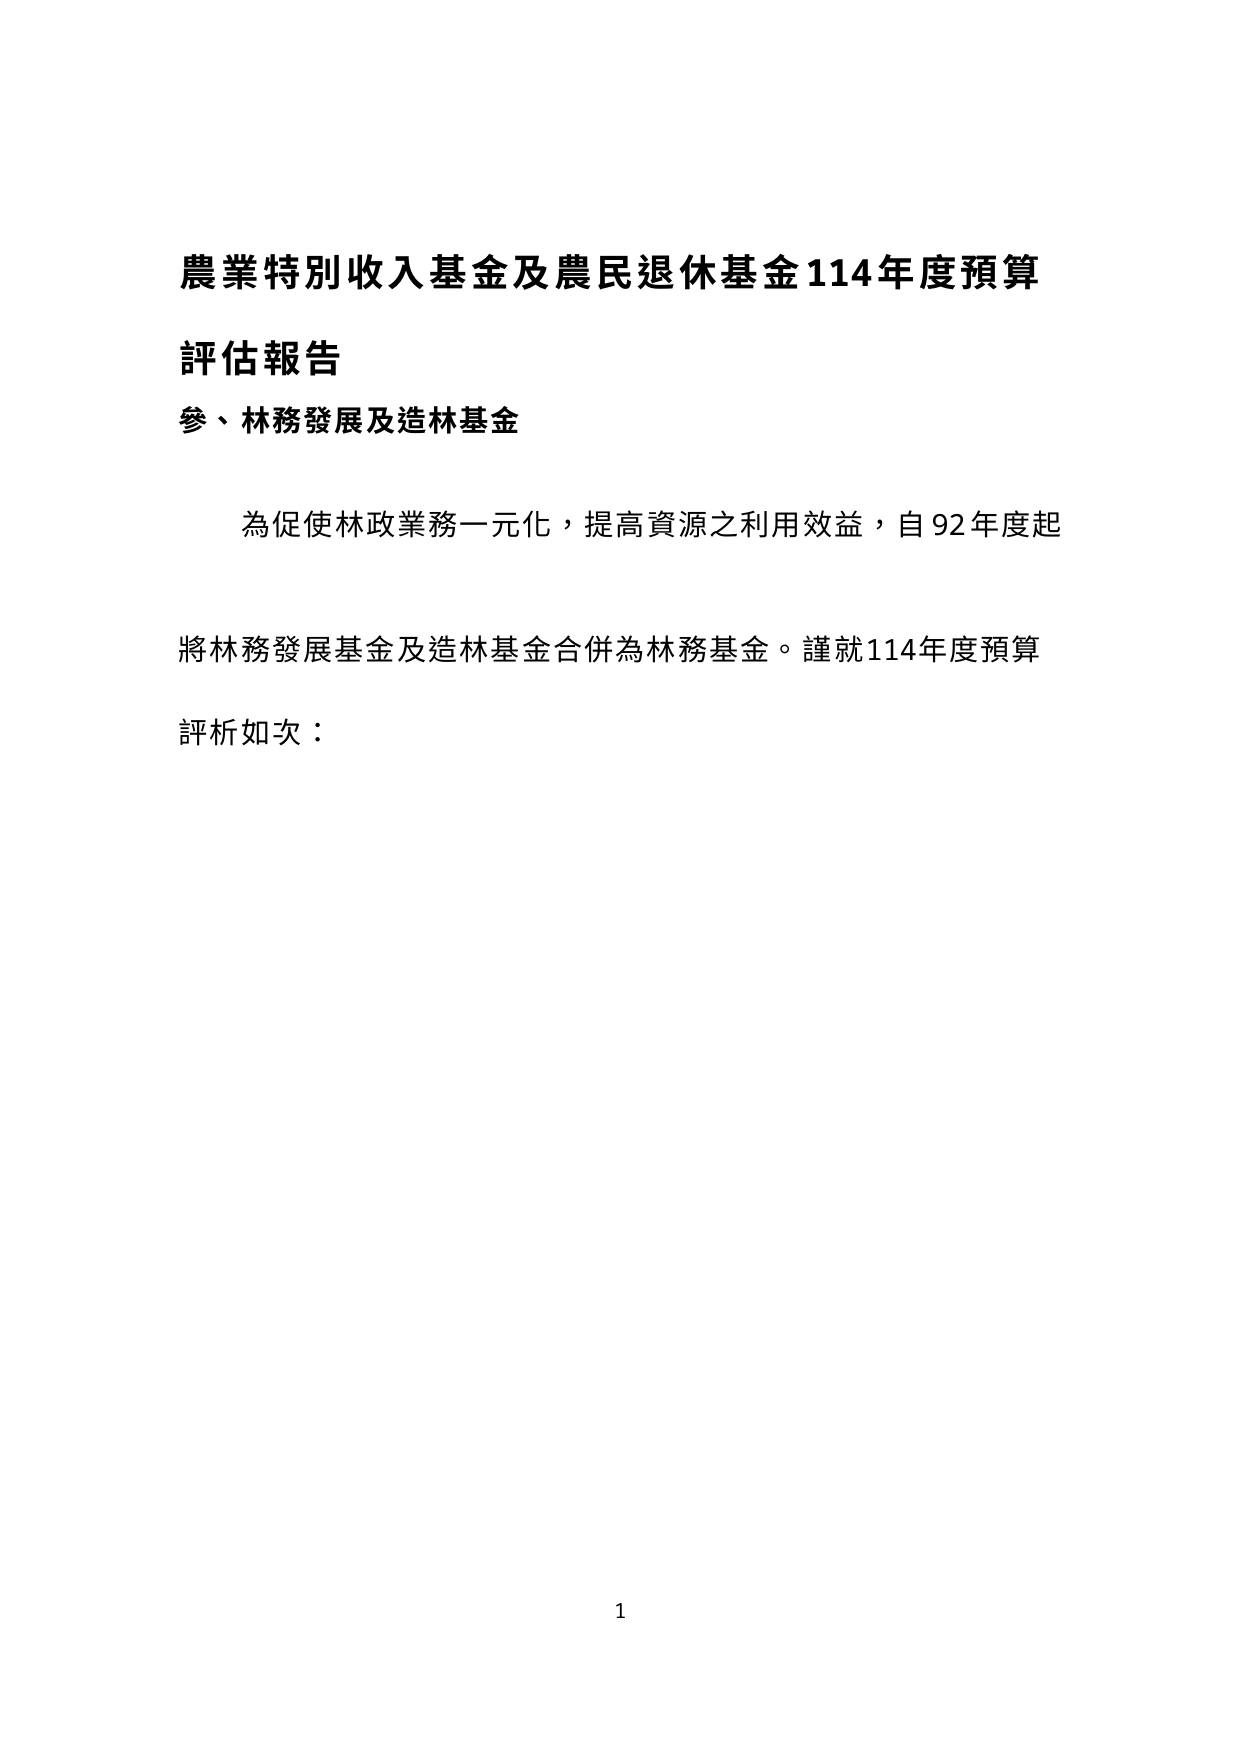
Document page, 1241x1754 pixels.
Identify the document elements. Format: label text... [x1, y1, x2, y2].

text 農業特別收入基金及農民退休基金114年度預算評估報告 [177, 189, 1063, 377]
text 參、林務發展及造林基金 [177, 377, 1063, 439]
text 為促使林政業務一元化，提高資源之利用效益，自92年度起將林務發展基金及造林基金合併為林務基金。謹就114年度預算評析如次： [177, 439, 1063, 752]
